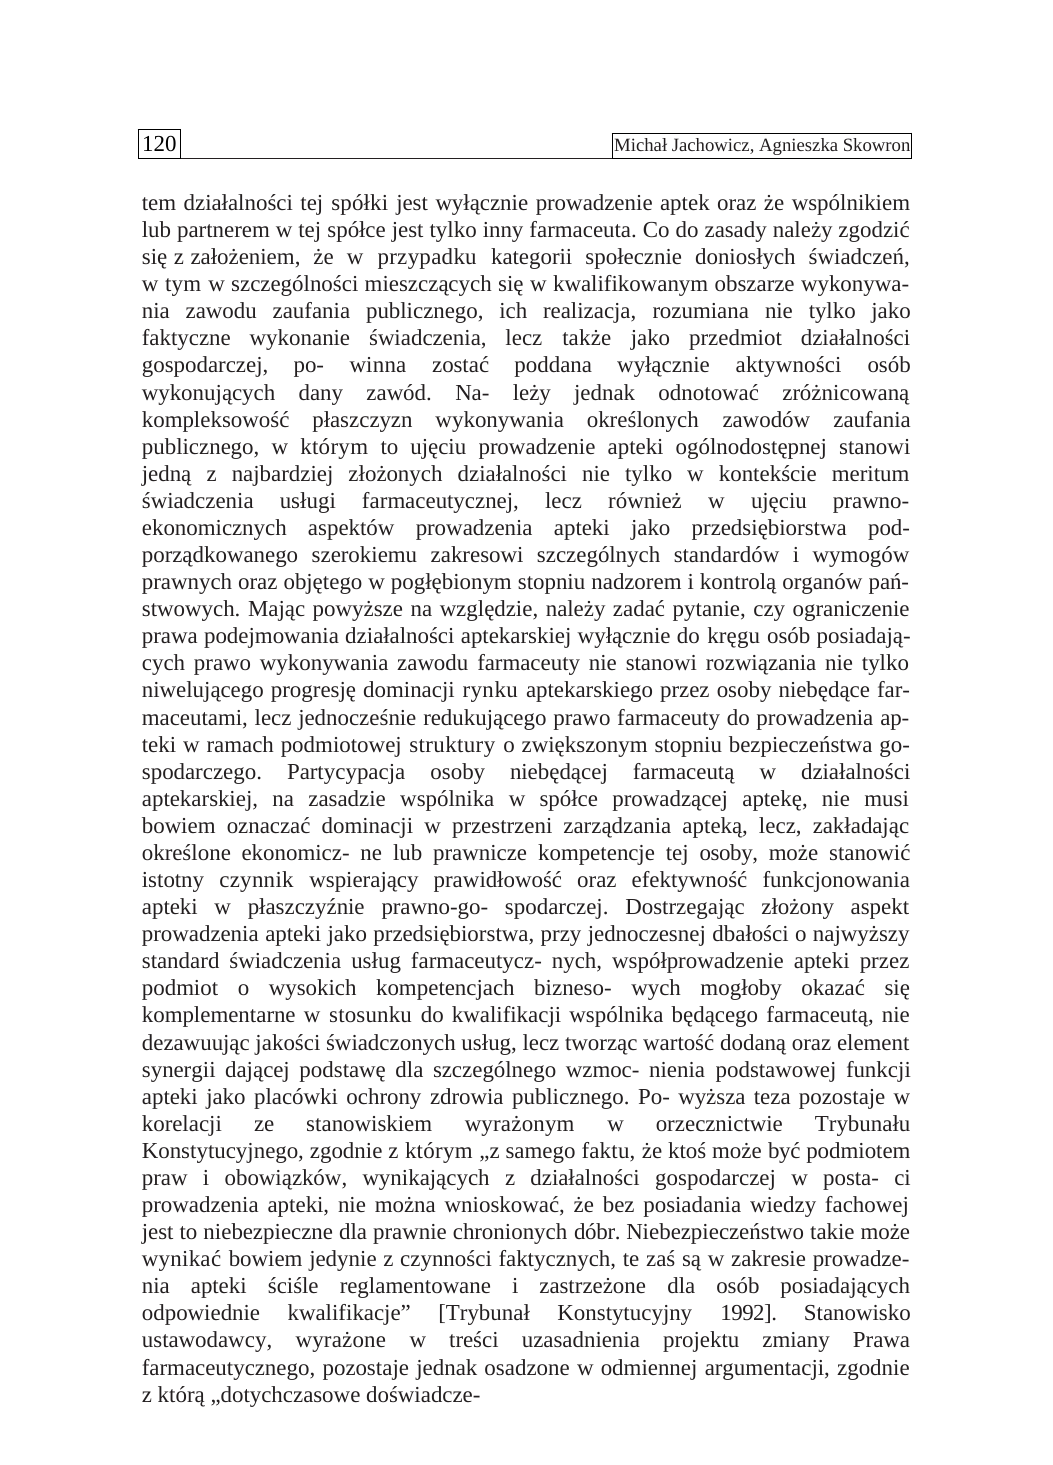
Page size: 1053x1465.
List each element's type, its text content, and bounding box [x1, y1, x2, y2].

text tem działalności tej spółki jest wyłącznie prowadzenie aptek oraz że wspólnikiem lub partnerem w tej spółce jest tylko inny farmaceuta. Co do zasady należy zgodzić się z założeniem, że w przypadku kategorii społecznie doniosłych świadczeń, w tym w szczególności mieszczących się w kwalifikowanym obszarze wykonywa- nia zawodu zaufania publicznego, ich realizacja, rozumiana nie tylko jako faktyczne wykonanie świadczenia, lecz także jako przedmiot działalności gospodarczej, po- winna zostać poddana wyłącznie aktywności osób wykonujących dany zawód. Na- leży jednak odnotować zróżnicowaną kompleksowość płaszczyzn wykonywania określonych zawodów zaufania publicznego, w którym to ujęciu prowadzenie apteki ogólnodostępnej stanowi jedną z najbardziej złożonych działalności nie tylko w kontekście meritum świadczenia usługi farmaceutycznej, lecz również w ujęciu prawno-ekonomicznych aspektów prowadzenia apteki jako przedsiębiorstwa pod- porządkowanego szerokiemu zakresowi szczególnych standardów i wymogów prawnych oraz objętego w pogłębionym stopniu nadzorem i kontrolą organów pań- stwowych. Mając powyższe na względzie, należy zadać pytanie, czy ograniczenie prawa podejmowania działalności aptekarskiej wyłącznie do kręgu osób posiadają- cych prawo wykonywania zawodu farmaceuty nie stanowi rozwiązania nie tylko niwelującego progresję dominacji rynku aptekarskiego przez osoby niebędące far- maceutami, lecz jednocześnie redukującego prawo farmaceuty do prowadzenia ap- teki w ramach podmiotowej struktury o zwiększonym stopniu bezpieczeństwa go- spodarczego. Partycypacja osoby niebędącej farmaceutą w działalności aptekarskiej, na zasadzie wspólnika w spółce prowadzącej aptekę, nie musi bowiem oznaczać dominacji w przestrzeni zarządzania apteką, lecz, zakładając określone ekonomicz- ne lub prawnicze kompetencje tej osoby, może stanowić istotny czynnik wspierający prawidłowość oraz efektywność funkcjonowania apteki w płaszczyźnie prawno-go- spodarczej. Dostrzegając złożony aspekt prowadzenia apteki jako przedsiębiorstwa, przy jednoczesnej dbałości o najwyższy standard świadczenia usług farmaceutycz- nych, współprowadzenie apteki przez podmiot o wysokich kompetencjach bizneso- wych mogłoby okazać się komplementarne w stosunku do kwalifikacji wspólnika będącego farmaceutą, nie dezawuując jakości świadczonych usług, lecz tworząc wartość dodaną oraz element synergii dającej podstawę dla szczególnego wzmoc- nienia podstawowej funkcji apteki jako placówki ochrony zdrowia publicznego. Po- wyższa teza pozostaje w korelacji ze stanowiskiem wyrażonym w orzecznictwie Trybunału Konstytucyjnego, zgodnie z którym „z samego faktu, że ktoś może być podmiotem praw i obowiązków, wynikających z działalności gospodarczej w posta- ci prowadzenia apteki, nie można wnioskować, że bez posiadania wiedzy fachowej jest to niebezpieczne dla prawnie chronionych dóbr. Niebezpieczeństwo takie może wynikać bowiem jedynie z czynności faktycznych, te zaś są w zakresie prowadze- nia apteki ściśle reglamentowane i zastrzeżone dla osób posiadających odpowiednie kwalifikacje” [Trybunał Konstytucyjny 1992]. Stanowisko ustawodawcy, wyrażone w treści uzasadnienia projektu zmiany Prawa farmaceutycznego, pozostaje jednak osadzone w odmiennej argumentacji, zgodnie z którą „dotychczasowe doświadcze- [142, 189, 911, 1407]
